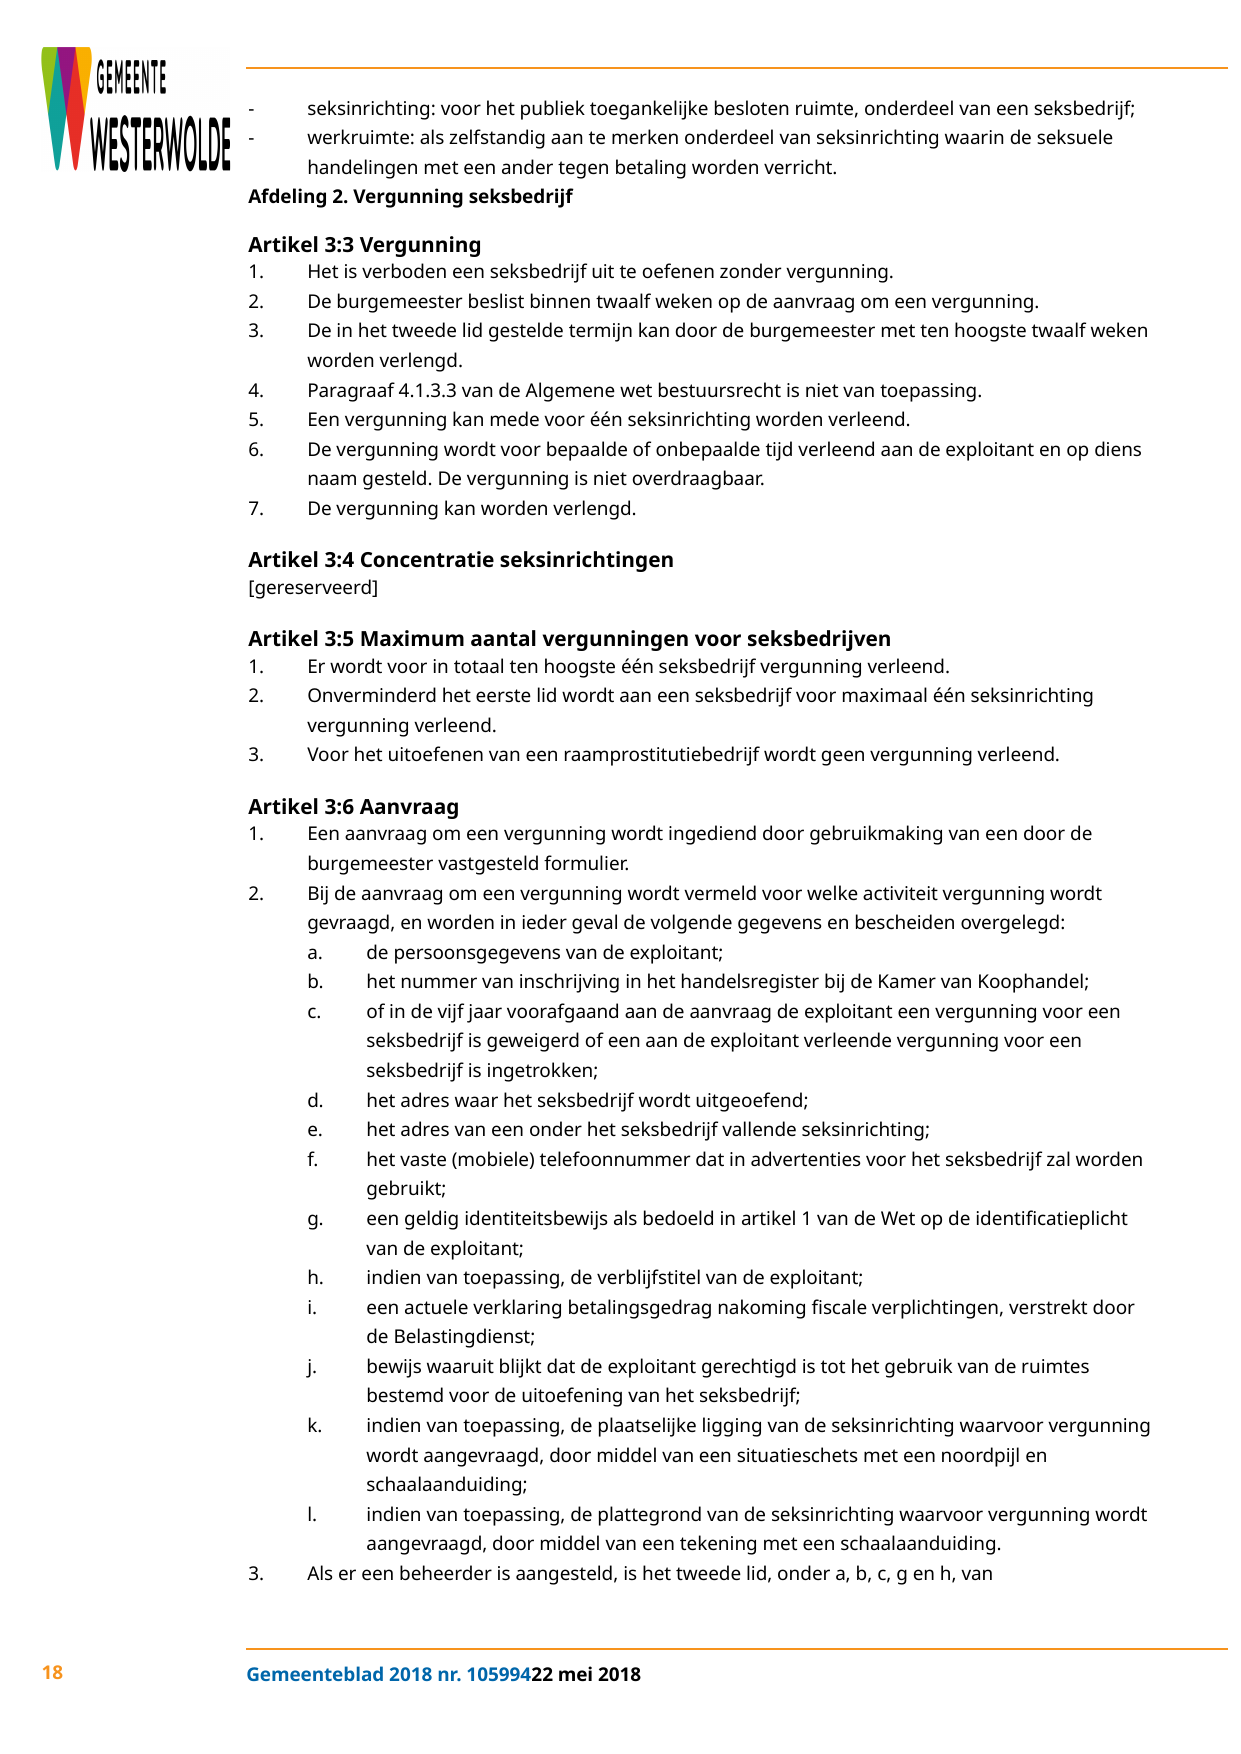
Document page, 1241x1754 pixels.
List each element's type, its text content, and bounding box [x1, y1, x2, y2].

list Onverminderd het eerste lid wordt aan een seksbedrijf voor maximaal één seksinrichting vergunning verleend. [248, 682, 1152, 738]
list De vergunning kan worden verlengd. [248, 495, 1152, 521]
list Als er een beheerder is aangesteld, is het tweede lid, onder a, b, c, g en h, van [248, 1560, 1152, 1586]
list De vergunning wordt voor bepaalde of onbepaalde tijd verleend aan de exploitant en op diens naam gesteld. De vergunning is niet overdraagbaar. [248, 436, 1152, 491]
list Het is verboden een seksbedrijf uit te oefenen zonder vergunning. [248, 258, 1152, 284]
list Een vergunning kan mede voor één seksinrichting worden verleend. [248, 406, 1152, 432]
list het adres waar het seksbedrijf wordt uitgeoefend; [307, 1087, 1152, 1112]
list een actuele verklaring betalingsgedrag nakoming fiscale verplichtingen, verstrekt door de Belastingdienst; [307, 1294, 1152, 1349]
list Paragraaf 4.1.3.3 van de Algemene wet bestuursrecht is niet van toepassing. [248, 377, 1152, 403]
list Een aanvraag om een vergunning wordt ingediend door gebruikmaking van een door de burgemeester vastgesteld formulier. [248, 821, 1152, 876]
list seksinrichting: voor het publiek toegankelijke besloten ruimte, onderdeel van een seksbedrijf; [248, 95, 1152, 121]
text Artikel 3:4 Concentratie seksinrichtingen [248, 546, 1152, 574]
picture [41, 47, 231, 172]
text Afdeling 2. Vergunning seksbedrijf [248, 183, 1152, 209]
list indien van toepassing, de plaatselijke ligging van de seksinrichting waarvoor vergunning wordt aangevraagd, door middel van een situatieschets met een noordpijl en schaalaanduiding; [307, 1412, 1152, 1497]
list De burgemeester beslist binnen twaalf weken op de aanvraag om een vergunning. [248, 288, 1152, 314]
list indien van toepassing, de plattegrond van de seksinrichting waarvoor vergunning wordt aangevraagd, door middel van een tekening met een schaalaanduiding. [307, 1501, 1152, 1556]
text [gereserveerd] [248, 574, 1152, 600]
list Voor het uitoefenen van een raamprostitutiebedrijf wordt geen vergunning verleend. [248, 742, 1152, 767]
list indien van toepassing, de verblijfstitel van de exploitant; [307, 1264, 1152, 1290]
text Artikel 3:6 Aanvraag [248, 792, 1152, 821]
list een geldig identiteitsbewijs als bedoeld in artikel 1 van de Wet op de identificatieplicht van de exploitant; [307, 1205, 1152, 1260]
list De in het tweede lid gestelde termijn kan door de burgemeester met ten hoogste twaalf weken worden verlengd. [248, 318, 1152, 373]
list Er wordt voor in totaal ten hoogste één seksbedrijf vergunning verleend. [248, 653, 1152, 679]
list het vaste (mobiele) telefoonnummer dat in advertenties voor het seksbedrijf zal worden gebruikt; [307, 1146, 1152, 1201]
text Artikel 3:5 Maximum aantal vergunningen voor seksbedrijven [248, 624, 1152, 653]
list of in de vijf jaar voorafgaand aan de aanvraag de exploitant een vergunning voor een seksbedrijf is geweigerd of een aan de exploitant verleende vergunning voor een seksbedrijf is ingetrokken; [307, 998, 1152, 1083]
list bewijs waaruit blijkt dat de exploitant gerechtigd is tot het gebruik van de ruimtes bestemd voor de uitoefening van het seksbedrijf; [307, 1353, 1152, 1408]
list Bij de aanvraag om een vergunning wordt vermeld voor welke activiteit vergunning wordt gevraagd, en worden in ieder geval de volgende gegevens en bescheiden overgelegd: [248, 880, 1152, 935]
list het nummer van inschrijving in het handelsregister bij de Kamer van Koophandel; [307, 968, 1152, 994]
list de persoonsgegevens van de exploitant; [307, 939, 1152, 964]
text Artikel 3:3 Vergunning [248, 230, 1152, 258]
list werkruimte: als zelfstandig aan te merken onderdeel van seksinrichting waarin de seksuele handelingen met een ander tegen betaling worden verricht. [248, 124, 1152, 180]
list het adres van een onder het seksbedrijf vallende seksinrichting; [307, 1116, 1152, 1142]
